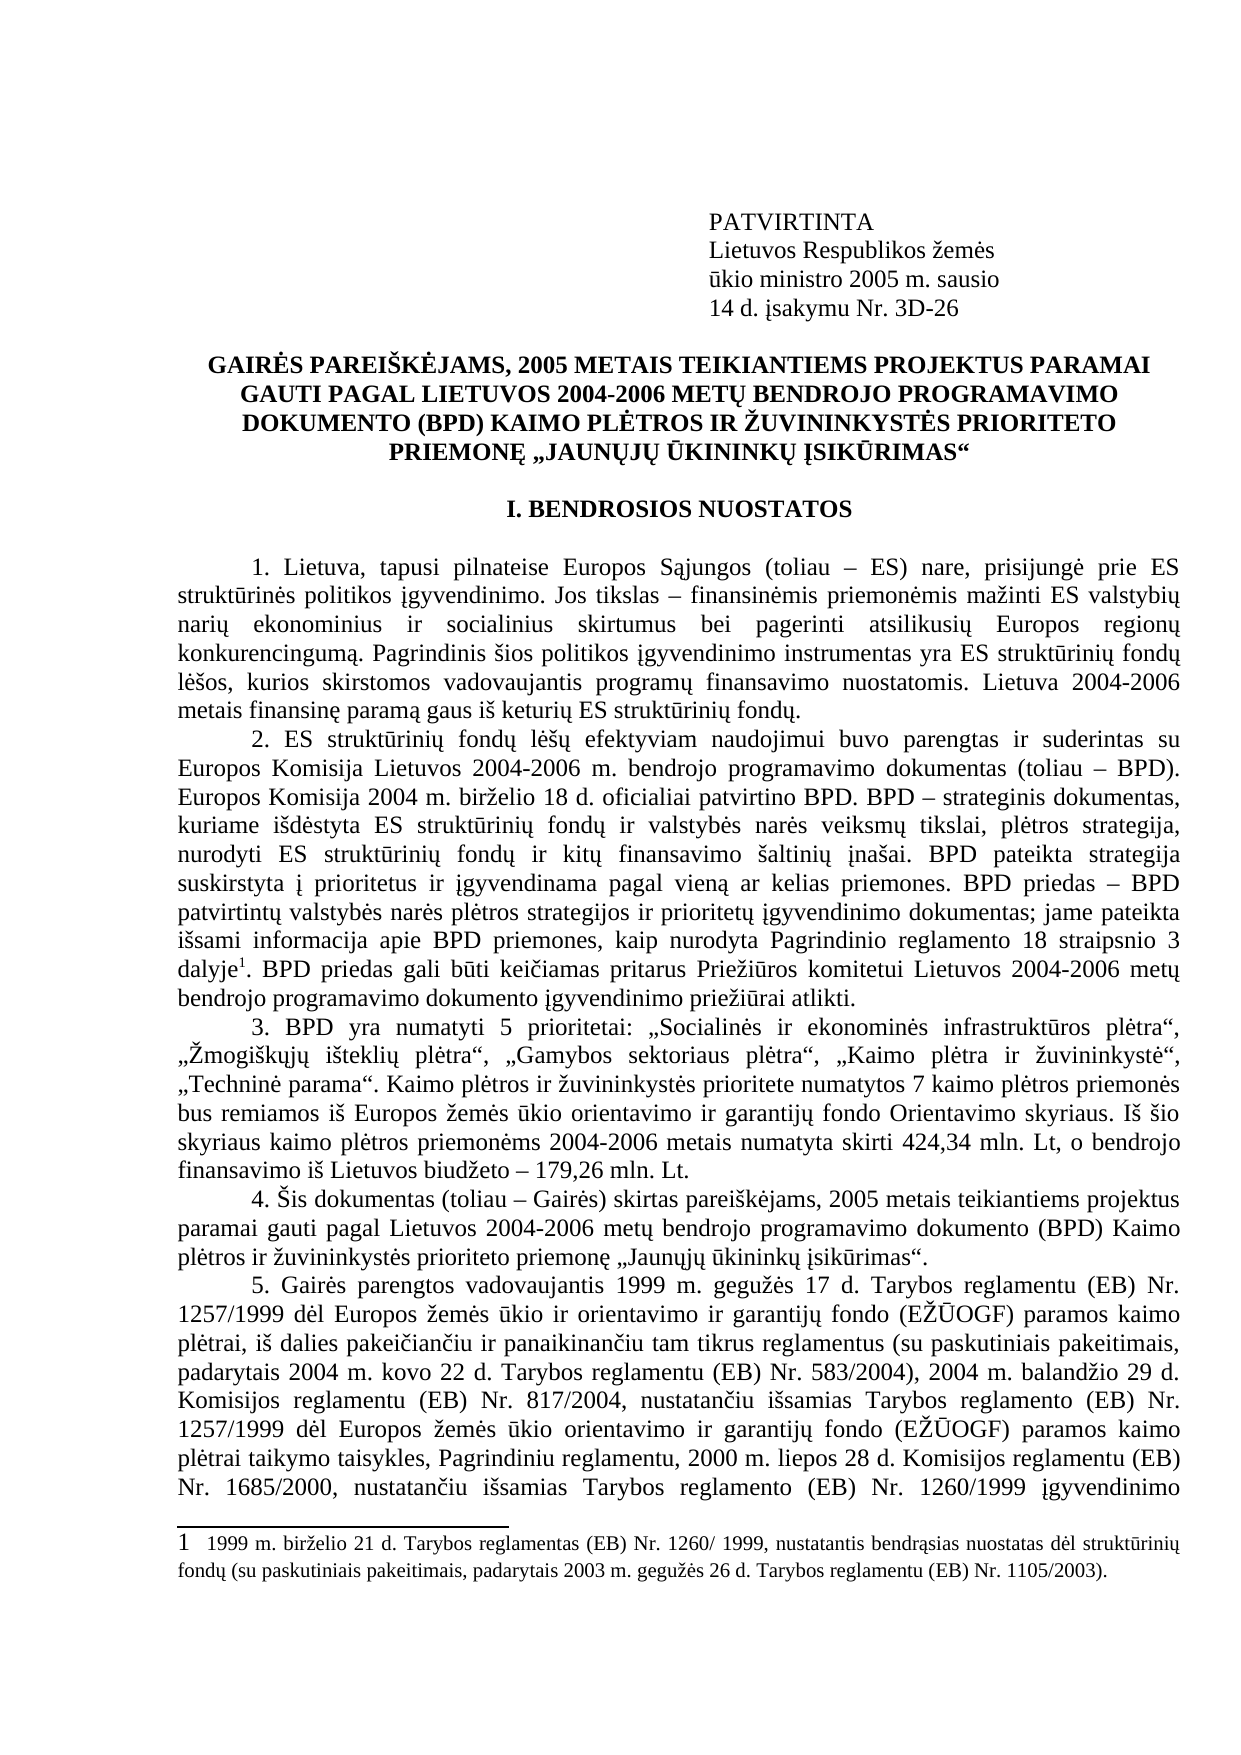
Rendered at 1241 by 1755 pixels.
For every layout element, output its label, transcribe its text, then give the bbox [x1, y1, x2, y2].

text 14 d. įsakymu Nr. 3D-26 [177, 293, 1181, 322]
text 4. Šis dokumentas (toliau – Gairės) skirtas pareiškėjams, 2005 metais teikiantiems projektus paramai gauti pagal Lietuvos 2004-2006 metų bendrojo programavimo dokumento (BPD) Kaimo plėtros ir žuvininkystės prioriteto priemonę „Jaunųjų ūkininkų įsikūrimas“. [177, 1184, 1181, 1270]
text 2. ES struktūrinių fondų lėšų efektyviam naudojimui buvo parengtas ir suderintas su Europos Komisija Lietuvos 2004-2006 m. bendrojo programavimo dokumentas (toliau – BPD). Europos Komisija 2004 m. birželio 18 d. oficialiai patvirtino BPD. BPD – strateginis dokumentas, kuriame išdėstyta ES struktūrinių fondų ir valstybės narės veiksmų tikslai, plėtros strategija, nurodyti ES struktūrinių fondų ir kitų finansavimo šaltinių įnašai. BPD pateikta strategija suskirstyta į prioritetus ir įgyvendinama pagal vieną ar kelias priemones. BPD priedas – BPD patvirtintų valstybės narės plėtros strategijos ir prioritetų įgyvendinimo dokumentas; jame pateikta išsami informacija apie BPD priemones, kaip nurodyta Pagrindinio reglamento 18 straipsnio 3 dalyje. BPD priedas gali būti keičiamas pritarus Priežiūros komitetui Lietuvos 2004-2006 metų bendrojo programavimo dokumento įgyvendinimo priežiūrai atlikti. [177, 724, 1181, 1012]
text 3. BPD yra numatyti 5 prioritetai: „Socialinės ir ekonominės infrastruktūros plėtra“, „Žmogiškųjų išteklių plėtra“, „Gamybos sektoriaus plėtra“, „Kaimo plėtra ir žuvininkystė“, „Techninė parama“. Kaimo plėtros ir žuvininkystės prioritete numatytos 7 kaimo plėtros priemonės bus remiamos iš Europos žemės ūkio orientavimo ir garantijų fondo Orientavimo skyriaus. Iš šio skyriaus kaimo plėtros priemonėms 2004-2006 metais numatyta skirti 424,34 mln. Lt, o bendrojo finansavimo iš Lietuvos biudžeto – 179,26 mln. Lt. [177, 1012, 1181, 1184]
text Lietuvos Respublikos žemės [177, 235, 1181, 264]
text 1. Lietuva, tapusi pilnateise Europos Sąjungos (toliau – ES) nare, prisijungė prie ES struktūrinės politikos įgyvendinimo. Jos tikslas – finansinėmis priemonėmis mažinti ES valstybių narių ekonominius ir socialinius skirtumus bei pagerinti atsilikusių Europos regionų konkurencingumą. Pagrindinis šios politikos įgyvendinimo instrumentas yra ES struktūrinių fondų lėšos, kurios skirstomos vadovaujantis programų finansavimo nuostatomis. Lietuva 2004-2006 metais finansinę paramą gaus iš keturių ES struktūrinių fondų. [177, 552, 1181, 724]
text GAIRĖS PAREIŠKĖJAMS, 2005 METAIS TEIKIANTIEMS PROJEKTUS PARAMAI GAUTI PAGAL LIETUVOS 2004-2006 METŲ BENDROJO PROGRAMAVIMO DOKUMENTO (BPD) KAIMO PLĖTROS IR ŽUVININKYSTĖS PRIORITETO PRIEMONĘ „JAUNŲJŲ ŪKININKŲ ĮSIKŪRIMAS“ [177, 350, 1181, 465]
text ūkio ministro 2005 m. sausio [177, 264, 1181, 293]
text I. BENDROSIOS NUOSTATOS [177, 494, 1181, 523]
text PATVIRTINTA [177, 207, 1181, 235]
text 1999 m. birželio 21 d. Tarybos reglamentas (EB) Nr. 1260/ 1999, nustatantis bendrąsias nuostatas dėl struktūrinių fondų (su paskutiniais pakeitimais, padarytais 2003 m. gegužės 26 d. Tarybos reglamentu (EB) Nr. 1105/2003). [177, 1527, 1181, 1582]
text 5. Gairės parengtos vadovaujantis 1999 m. gegužės 17 d. Tarybos reglamentu (EB) Nr. 1257/1999 dėl Europos žemės ūkio ir orientavimo ir garantijų fondo (EŽŪOGF) paramos kaimo plėtrai, iš dalies pakeičiančiu ir panaikinančiu tam tikrus reglamentus (su paskutiniais pakeitimais, padarytais 2004 m. kovo 22 d. Tarybos reglamentu (EB) Nr. 583/2004), 2004 m. balandžio 29 d. Komisijos reglamentu (EB) Nr. 817/2004, nustatančiu išsamias Tarybos reglamento (EB) Nr. 1257/1999 dėl Europos žemės ūkio orientavimo ir garantijų fondo (EŽŪOGF) paramos kaimo plėtrai taikymo taisykles, Pagrindiniu reglamentu, 2000 m. liepos 28 d. Komisijos reglamentu (EB) Nr. 1685/2000, nustatančiu išsamias Tarybos reglamento (EB) Nr. 1260/1999 įgyvendinimo [177, 1270, 1181, 1500]
